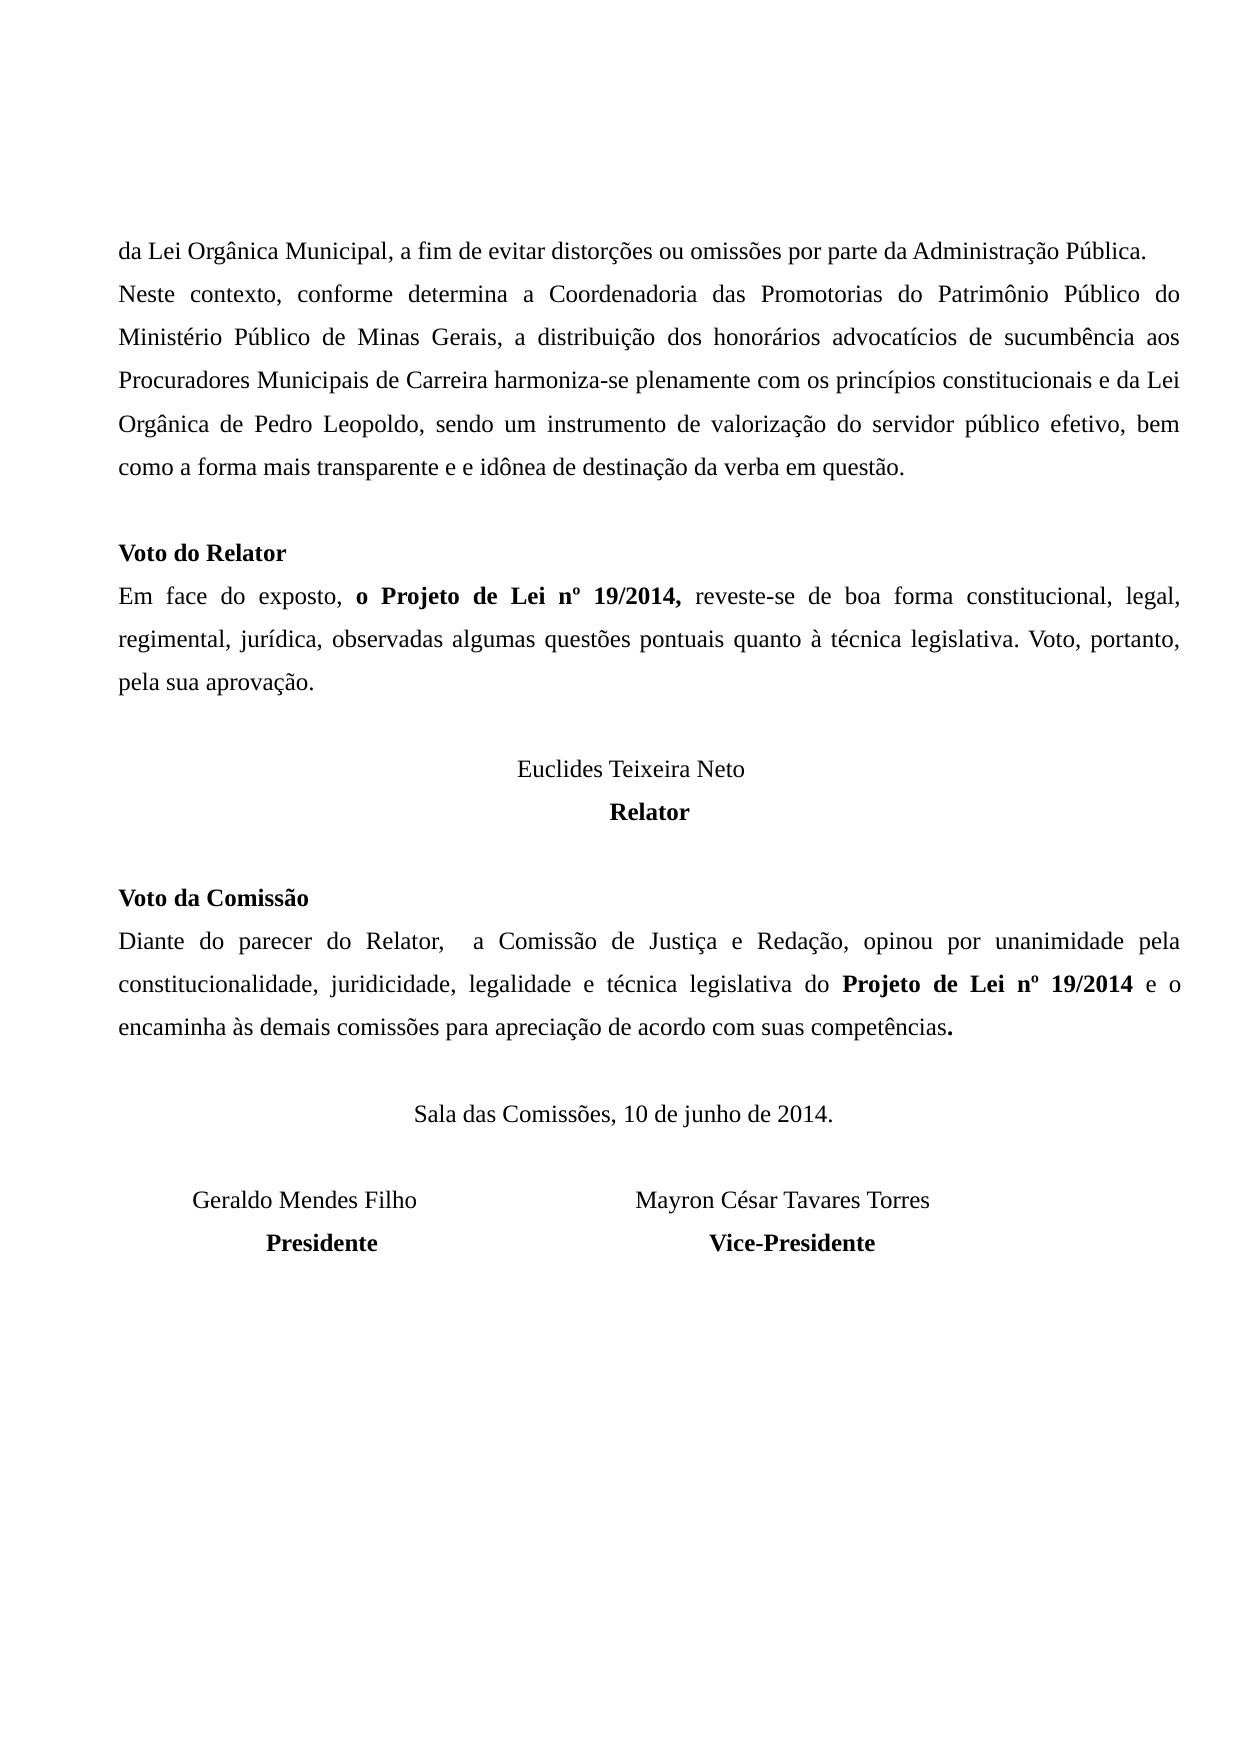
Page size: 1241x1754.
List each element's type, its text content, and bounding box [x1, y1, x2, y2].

text Neste contexto, conforme determina a Coordenadoria das Promotorias do Patrimônio Público do Ministério Público de Minas Gerais, a distribuição dos honorários advocatícios de sucumbência aos Procuradores Municipais de Carreira harmoniza-se plenamente com os princípios constitucionais e da Lei Orgânica de Pedro Leopoldo, sendo um instrumento de valorização do servidor público efetivo, bem como a forma mais transparente e e idônea de destinação da verba em questão. [81, 279, 1181, 481]
text Diante do parecer do Relator, a Comissão de Justiça e Redação, opinou por unanimidade pela constitucionalidade, juridicidade, legalidade e técnica legislativa do Projeto de Lei nº 19/2014 e o encaminha às demais comissões para apreciação de acordo com suas competências. [81, 926, 1181, 1041]
text Presidente Vice-Presidente [81, 1228, 1181, 1257]
text Voto do Relator [118, 538, 1181, 567]
text Voto da Comissão [81, 883, 1181, 912]
text Geraldo Mendes Filho Mayron César Tavares Torres [118, 1185, 1181, 1214]
text Relator [81, 797, 1181, 826]
text Euclides Teixeira Neto [81, 754, 1181, 782]
text da Lei Orgânica Municipal, a fim de evitar distorções ou omissões por parte da Administração Pública. [81, 236, 1181, 265]
text Em face do exposto, o Projeto de Lei nº 19/2014, reveste-se de boa forma constitucional, legal, regimental, jurídica, observadas algumas questões pontuais quanto à técnica legislativa. Voto, portanto, pela sua aprovação. [81, 581, 1181, 696]
text Sala das Comissões, 10 de junho de 2014. [81, 1099, 1181, 1127]
